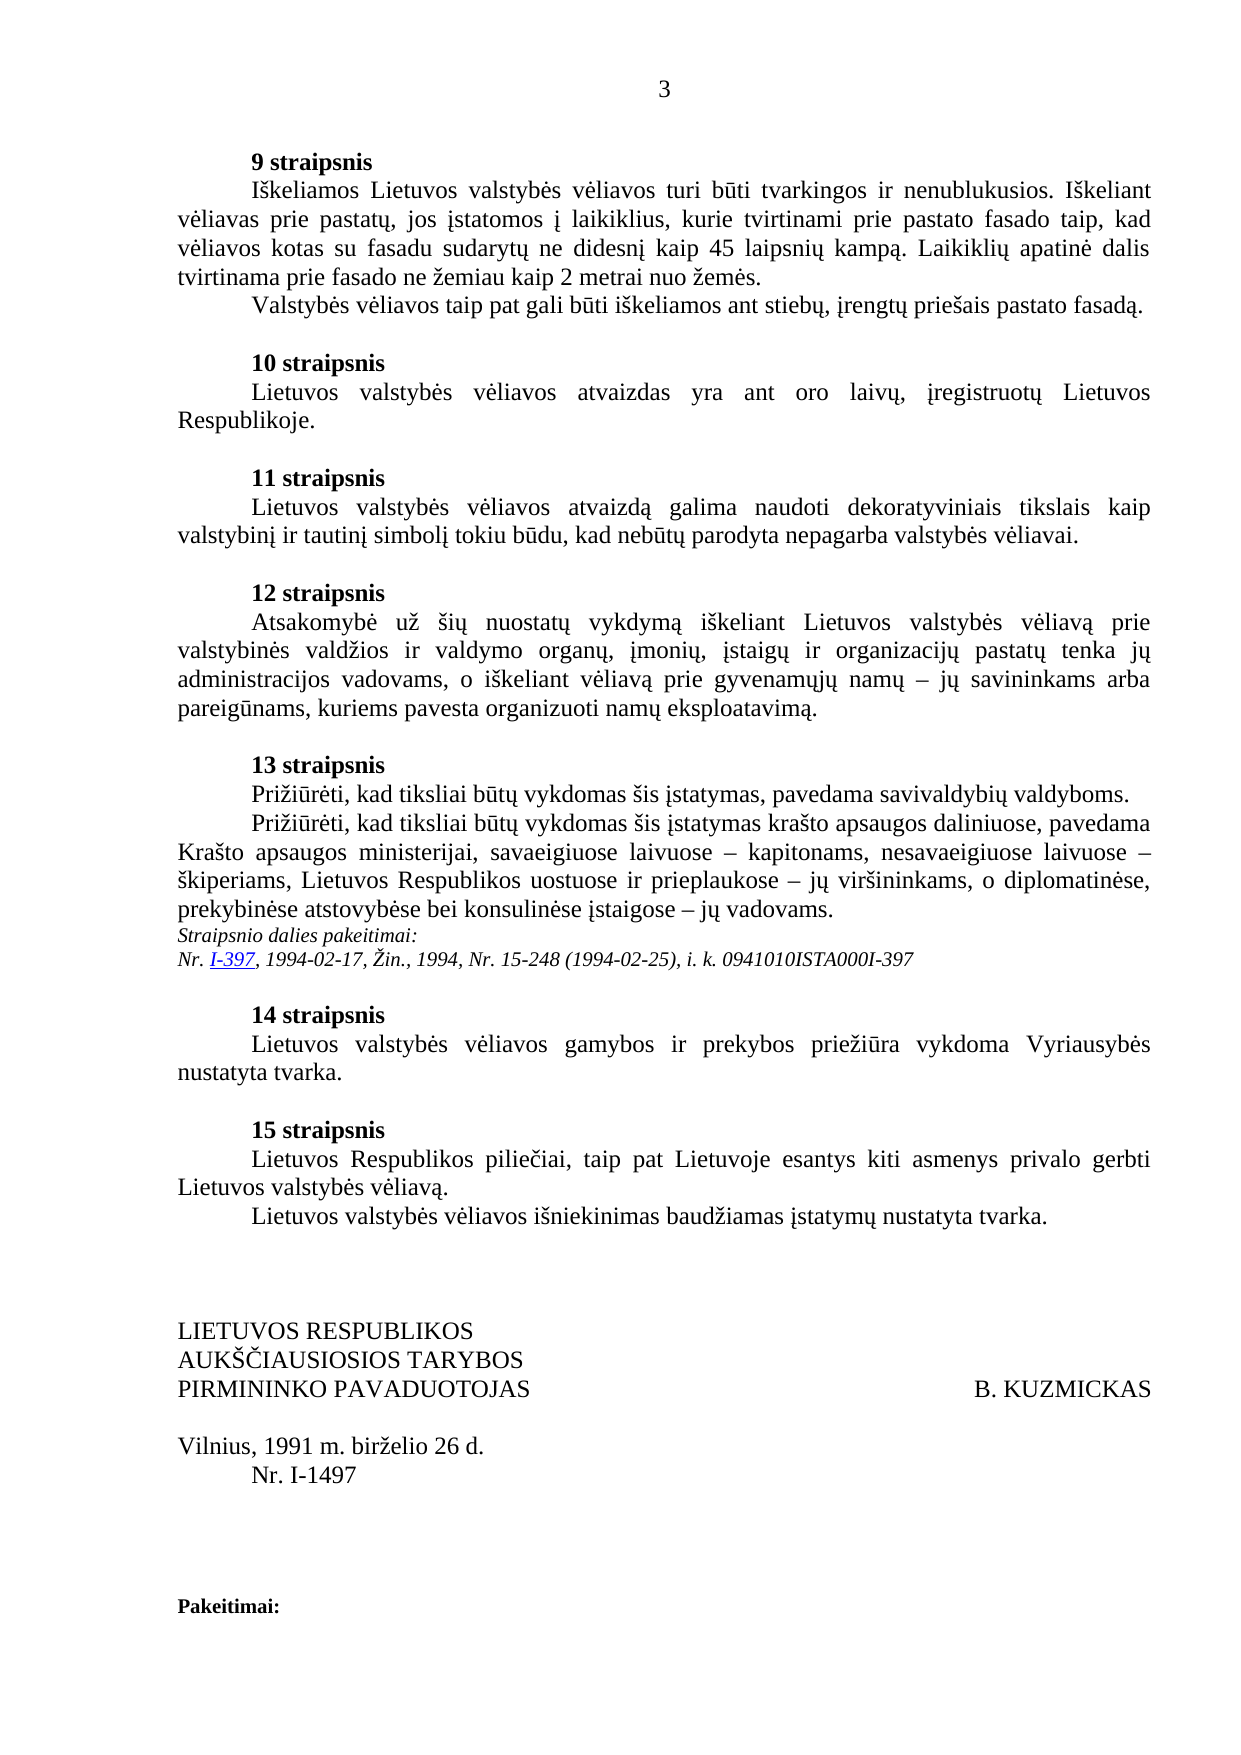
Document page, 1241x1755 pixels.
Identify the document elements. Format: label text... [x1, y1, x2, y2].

text Iškeliamos Lietuvos valstybės vėliavos turi būti tvarkingos ir nenublukusios. Iškeliant vėliavas prie pastatų, jos įstatomos į laikiklius, kurie tvirtinami prie pastato fasado taip, kad vėliavos kotas su fasadu sudarytų ne didesnį kaip 45 laipsnių kampą. Laikiklių apatinė dalis tvirtinama prie fasado ne žemiau kaip 2 metrai nuo žemės. [177, 176, 1152, 291]
text 10 straipsnis [177, 348, 1152, 377]
text Straipsnio dalies pakeitimai: [177, 923, 1152, 947]
text Prižiūrėti, kad tiksliai būtų vykdomas šis įstatymas, pavedama savivaldybių valdyboms. [177, 779, 1152, 808]
text AUKŠČIAUSIOSIOS TARYBOS [177, 1345, 1152, 1374]
text 15 straipsnis [177, 1115, 1152, 1144]
text 13 straipsnis [177, 751, 1152, 779]
text LIETUVOS RESPUBLIKOS [177, 1316, 1152, 1345]
text Pakeitimai: [177, 1594, 1152, 1618]
text Lietuvos valstybės vėliavos išniekinimas baudžiamas įstatymų nustatyta tvarka. [177, 1201, 1152, 1230]
text Nr. I-1497 [177, 1460, 1152, 1489]
text Vilnius, 1991 m. birželio 26 d. [177, 1431, 1152, 1460]
text Lietuvos Respublikos piliečiai, taip pat Lietuvoje esantys kiti asmenys privalo gerbti Lietuvos valstybės vėliavą. [177, 1144, 1152, 1201]
text Prižiūrėti, kad tiksliai būtų vykdomas šis įstatymas krašto apsaugos daliniuose, pavedama Krašto apsaugos ministerijai, savaeigiuose laivuose – kapitonams, nesavaeigiuose laivuose – škiperiams, Lietuvos Respublikos uostuose ir prieplaukose – jų viršininkams, o diplomatinėse, prekybinėse atstovybėse bei konsulinėse įstaigose – jų vadovams. [177, 808, 1152, 923]
text Atsakomybė už šių nuostatų vykdymą iškeliant Lietuvos valstybės vėliavą prie valstybinės valdžios ir valdymo organų, įmonių, įstaigų ir organizacijų pastatų tenka jų administracijos vadovams, o iškeliant vėliavą prie gyvenamųjų namų – jų savininkams arba pareigūnams, kuriems pavesta organizuoti namų eksploatavimą. [177, 607, 1152, 722]
text 9 straipsnis [177, 147, 1152, 176]
text Lietuvos valstybės vėliavos atvaizdas yra ant oro laivų, įregistruotų Lietuvos Respublikoje. [177, 377, 1152, 434]
text 11 straipsnis [177, 463, 1152, 492]
text PIRMININKO PAVADUOTOJAS B. KUZMICKAS [177, 1374, 1152, 1402]
text Lietuvos valstybės vėliavos gamybos ir prekybos priežiūra vykdoma Vyriausybės nustatyta tvarka. [177, 1029, 1152, 1086]
text Valstybės vėliavos taip pat gali būti iškeliamos ant stiebų, įrengtų priešais pastato fasadą. [177, 291, 1152, 319]
text 14 straipsnis [177, 1000, 1152, 1029]
text Lietuvos valstybės vėliavos atvaizdą galima naudoti dekoratyviniais tikslais kaip valstybinį ir tautinį simbolį tokiu būdu, kad nebūtų parodyta nepagarba valstybės vėliavai. [177, 492, 1152, 549]
text Nr. I-397, 1994-02-17, Žin., 1994, Nr. 15-248 (1994-02-25), i. k. 0941010ISTA000I-397 [177, 947, 1152, 971]
text 12 straipsnis [177, 578, 1152, 607]
